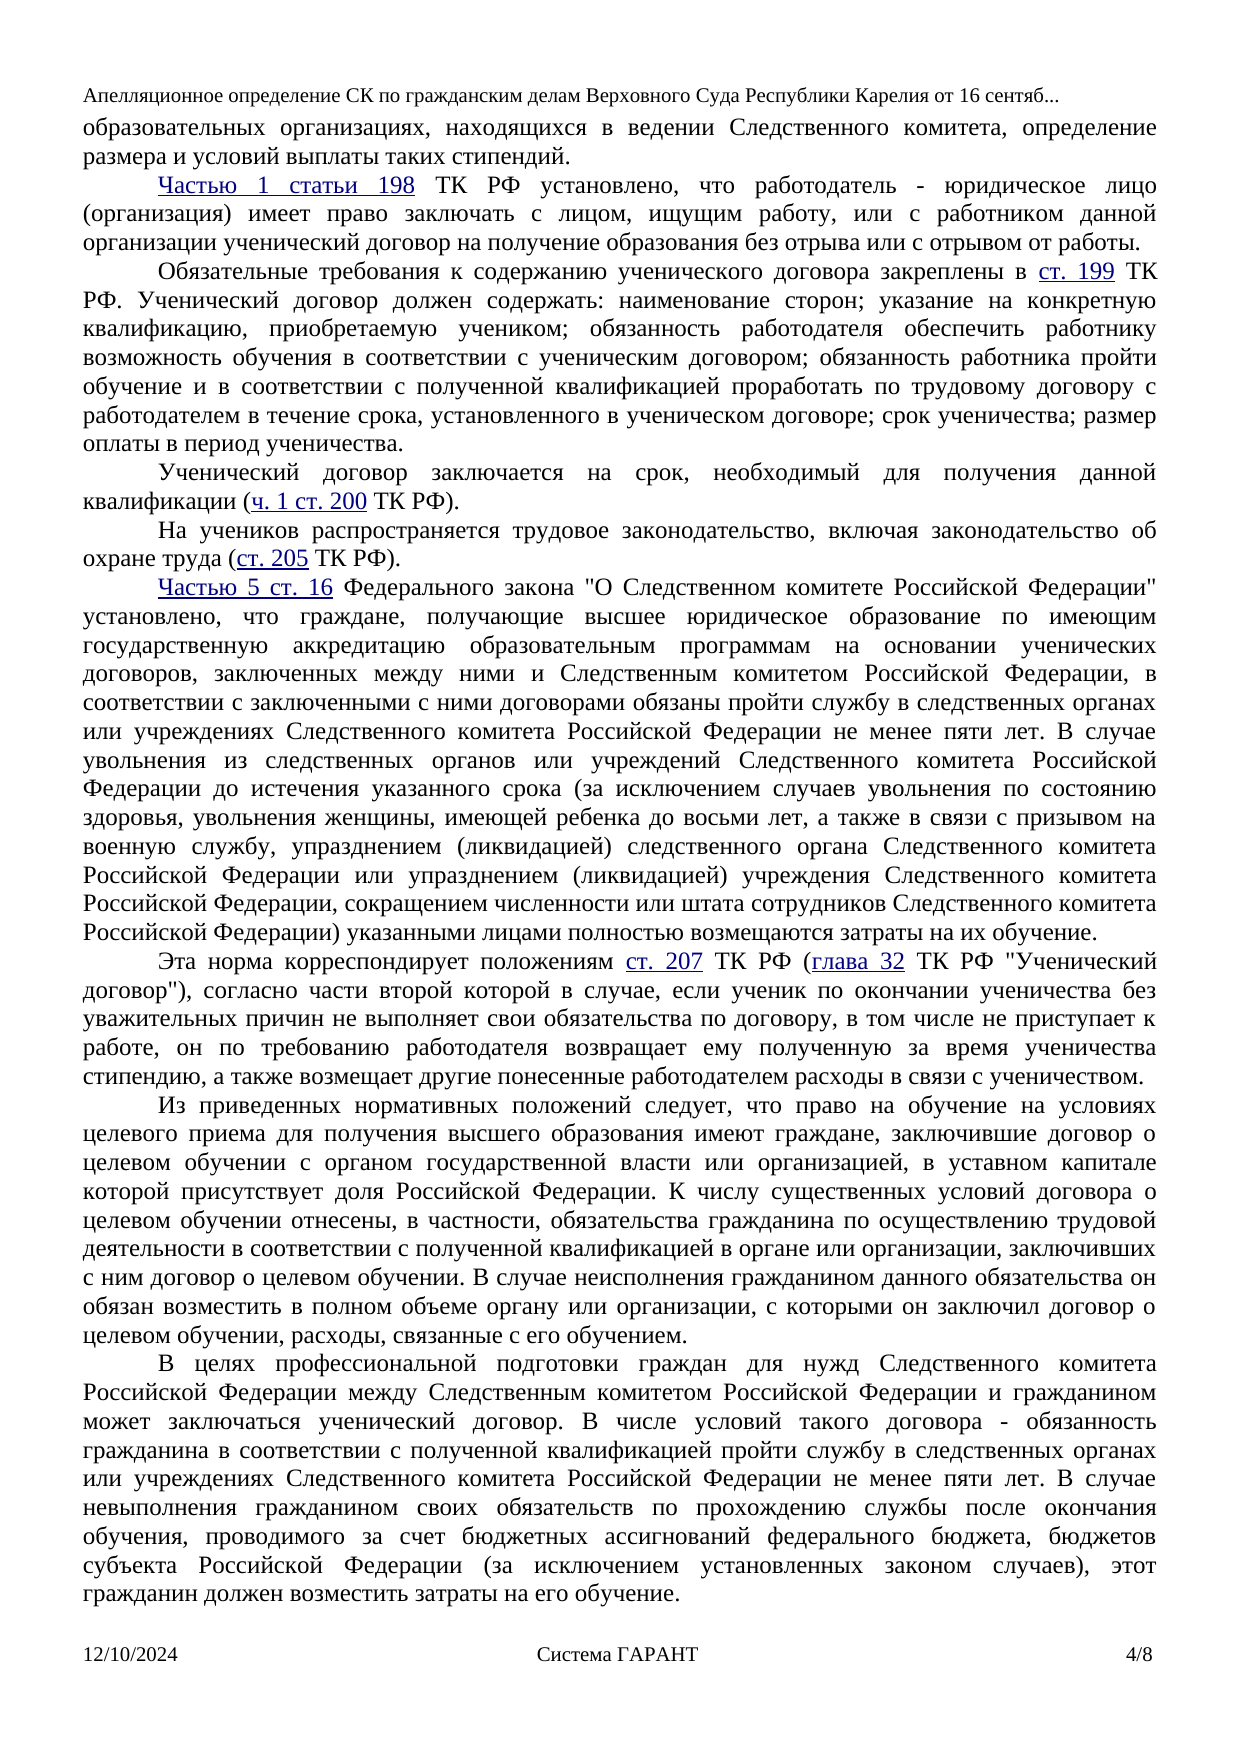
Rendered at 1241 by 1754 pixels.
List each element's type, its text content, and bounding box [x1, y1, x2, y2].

text Частью 5 ст. 16 Федерального закона "О Следственном комитете Российской Федерации" установлено, что граждане, получающие высшее юридическое образование по имеющим государственную аккредитацию образовательным программам на основании ученических договоров, заключенных между ними и Следственным комитетом Российской Федерации, в соответствии с заключенными с ними договорами обязаны пройти службу в следственных органах или учреждениях Следственного комитета Российской Федерации не менее пяти лет. В случае увольнения из следственных органов или учреждений Следственного комитета Российской Федерации до истечения указанного срока (за исключением случаев увольнения по состоянию здоровья, увольнения женщины, имеющей ребенка до восьми лет, а также в связи с призывом на военную службу, упразднением (ликвидацией) следственного органа Следственного комитета Российской Федерации или упразднением (ликвидацией) учреждения Следственного комитета Российской Федерации, сокращением численности или штата сотрудников Следственного комитета Российской Федерации) указанными лицами полностью возмещаются затраты на их обучение. [83, 572, 1157, 946]
text Эта норма корреспондирует положениям ст. 207 ТК РФ (глава 32 ТК РФ "Ученический договор"), согласно части второй которой в случае, если ученик по окончании ученичества без уважительных причин не выполняет свои обязательства по договору, в том числе не приступает к работе, он по требованию работодателя возвращает ему полученную за время ученичества стипендию, а также возмещает другие понесенные работодателем расходы в связи с ученичеством. [83, 946, 1157, 1090]
text Ученический договор заключается на срок, необходимый для получения данной квалификации (ч. 1 ст. 200 ТК РФ). [83, 457, 1157, 515]
text Обязательные требования к содержанию ученического договора закреплены в ст. 199 ТК РФ. Ученический договор должен содержать: наименование сторон; указание на конкретную квалификацию, приобретаемую учеником; обязанность работодателя обеспечить работнику возможность обучения в соответствии с ученическим договором; обязанность работника пройти обучение и в соответствии с полученной квалификацией проработать по трудовому договору с работодателем в течение срока, установленного в ученическом договоре; срок ученичества; размер оплаты в период ученичества. [83, 256, 1157, 457]
text Частью 1 статьи 198 ТК РФ установлено, что работодатель - юридическое лицо (организация) имеет право заключать с лицом, ищущим работу, или с работником данной организации ученический договор на получение образования без отрыва или с отрывом от работы. [83, 170, 1157, 256]
text образовательных организациях, находящихся в ведении Следственного комитета, определение размера и условий выплаты таких стипендий. [83, 112, 1157, 170]
text В целях профессиональной подготовки граждан для нужд Следственного комитета Российской Федерации между Следственным комитетом Российской Федерации и гражданином может заключаться ученический договор. В числе условий такого договора - обязанность гражданина в соответствии с полученной квалификацией пройти службу в следственных органах или учреждениях Следственного комитета Российской Федерации не менее пяти лет. В случае невыполнения гражданином своих обязательств по прохождению службы после окончания обучения, проводимого за счет бюджетных ассигнований федерального бюджета, бюджетов субъекта Российской Федерации (за исключением установленных законом случаев), этот гражданин должен возместить затраты на его обучение. [83, 1348, 1157, 1607]
text На учеников распространяется трудовое законодательство, включая законодательство об охране труда (ст. 205 ТК РФ). [83, 515, 1157, 572]
text Из приведенных нормативных положений следует, что право на обучение на условиях целевого приема для получения высшего образования имеют граждане, заключившие договор о целевом обучении с органом государственной власти или организацией, в уставном капитале которой присутствует доля Российской Федерации. К числу существенных условий договора о целевом обучении отнесены, в частности, обязательства гражданина по осуществлению трудовой деятельности в соответствии с полученной квалификацией в органе или организации, заключивших с ним договор о целевом обучении. В случае неисполнения гражданином данного обязательства он обязан возместить в полном объеме органу или организации, с которыми он заключил договор о целевом обучении, расходы, связанные с его обучением. [83, 1090, 1157, 1348]
